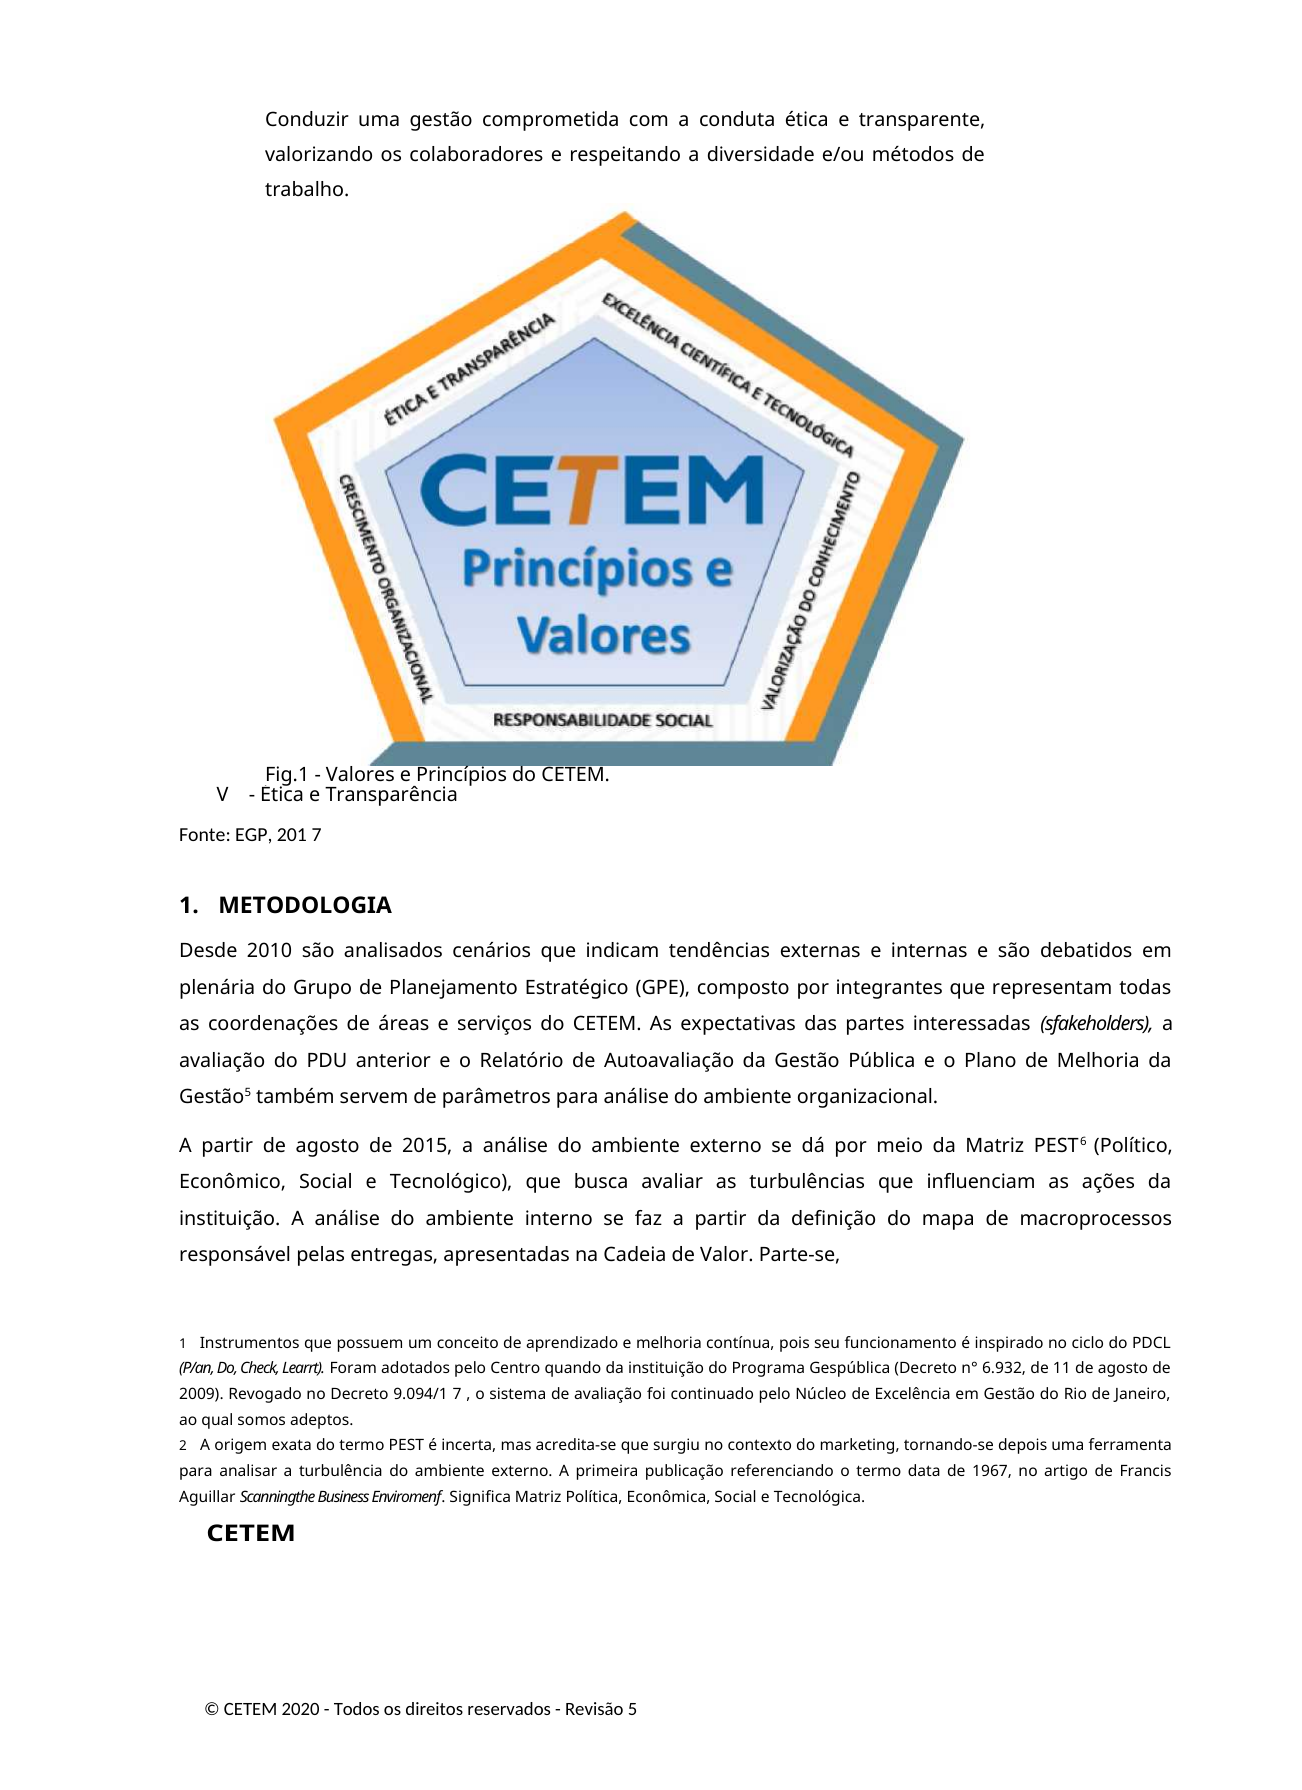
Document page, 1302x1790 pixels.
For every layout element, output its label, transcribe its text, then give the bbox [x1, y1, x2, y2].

list Instrumentos que possuem um conceito de aprendizado e melhoria contínua, pois seu funcionamento é inspirado no ciclo do PDCL (P/an, Do, Check, Learrt). Foram adotados pelo Centro quando da instituição do Programa Gespública (Decreto n° 6.932, de 11 de agosto de 2009). Revogado no Decreto 9.094/1 7 , o sistema de avaliação foi continuado pelo Núcleo de Excelência em Gestão do Rio de Janeiro, ao qual somos adeptos. [179, 1328, 1173, 1430]
text Desde 2010 são analisados cenários que indicam tendências externas e internas e são debatidos em plenária do Grupo de Planejamento Estratégico (GPE), composto por integrantes que representam todas as coordenações de áreas e serviços do CETEM. As expectativas das partes interessadas (sfakeholders), a avaliação do PDU anterior e o Relatório de Autoavaliação da Gestão Pública e o Plano de Melhoria da Gestão5 também servem de parâmetros para análise do ambiente organizacional. [179, 928, 1173, 1111]
text Fig.1 - Valores e Princípios do CETEM. [265, 766, 986, 785]
list METODOLOGIA [179, 895, 1248, 918]
text Conduzir uma gestão comprometida com a conduta ética e transparente, valorizando os colaboradores e respeitando a diversidade e/ou métodos de trabalho. [265, 98, 986, 203]
list A origem exata do termo PEST é incerta, mas acredita-se que surgiu no contexto do marketing, tornando-se depois uma ferramenta para analisar a turbulência do ambiente externo. A primeira publicação referenciando o termo data de 1967, no artigo de Francis Aguillar Scanningthe Business Enviromenf. Significa Matriz Política, Econômica, Social e Tecnológica. [179, 1430, 1173, 1508]
text A partir de agosto de 2015, a análise do ambiente externo se dá por meio da Matriz PEST6 (Político, Econômico, Social e Tecnológico), que busca avaliar as turbulências que influenciam as ações da instituição. A análise do ambiente interno se faz a partir da definição do mapa de macroprocessos responsável pelas entregas, apresentadas na Cadeia de Valor. Parte-se, [179, 1123, 1173, 1269]
text CETEM [206, 1523, 1248, 1546]
text Fonte: EGP, 201 7 [179, 826, 1248, 846]
list - Ética e Transparência [216, 98, 1248, 805]
picture [265, 203, 987, 766]
